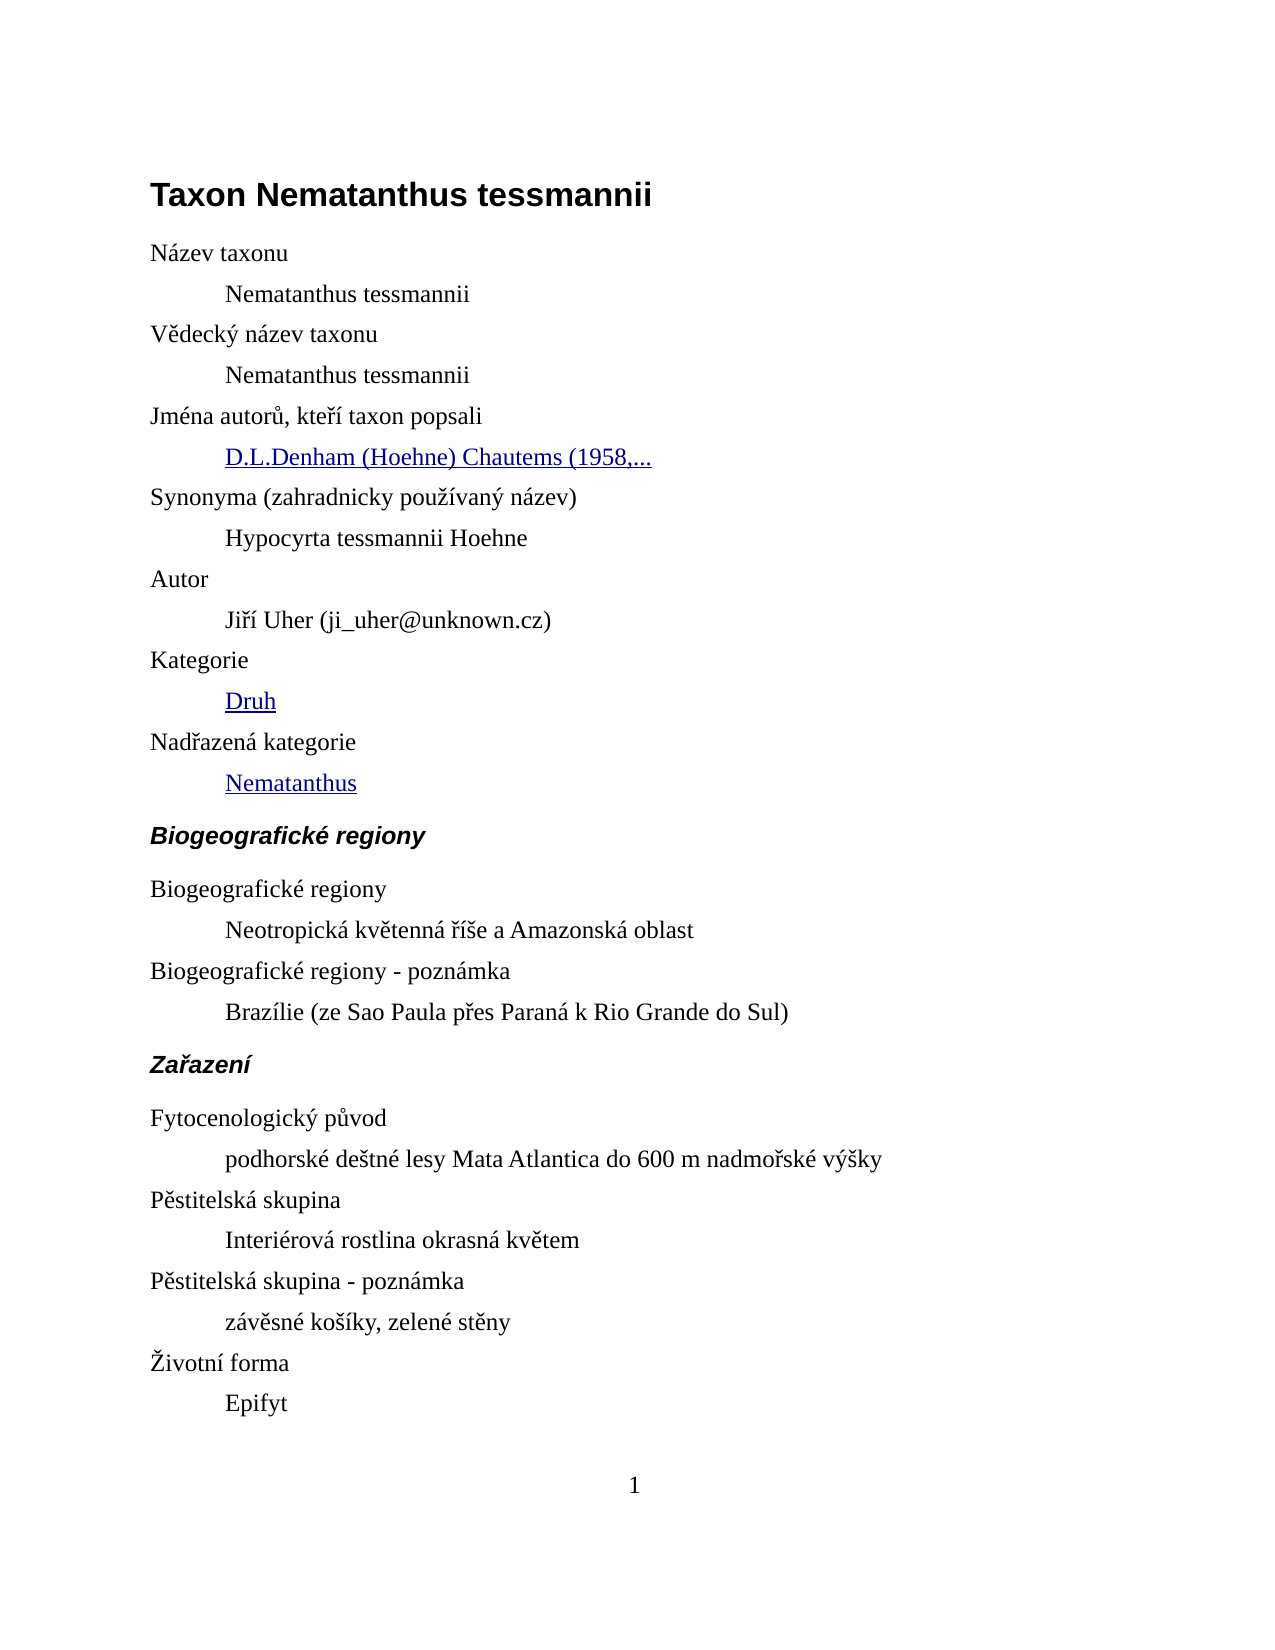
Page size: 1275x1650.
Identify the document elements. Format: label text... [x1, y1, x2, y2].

text Název taxonu [150, 238, 1125, 267]
text Biogeografické regiony [150, 874, 1125, 903]
text Kategorie [150, 645, 1125, 674]
text Nadřazená kategorie [150, 727, 1125, 756]
text Interiérová rostlina okrasná květem [225, 1226, 1125, 1254]
text Nematanthus tessmannii [225, 279, 1125, 308]
text Pěstitelská skupina - poznámka [150, 1266, 1125, 1295]
text Nematanthus tessmannii [225, 360, 1125, 389]
text Vědecký název taxonu [150, 319, 1125, 348]
text Životní forma [150, 1348, 1125, 1376]
text Fytocenologický původ [150, 1103, 1125, 1132]
text Druh [225, 686, 1125, 715]
text Pěstitelská skupina [150, 1185, 1125, 1213]
text Synonyma (zahradnicky používaný název) [150, 482, 1125, 511]
text Jména autorů, kteří taxon popsali [150, 401, 1125, 430]
text Jiří Uher (ji_uher@unknown.cz) [225, 605, 1125, 633]
text Epifyt [225, 1388, 1125, 1417]
subtitle Zařazení [150, 1050, 1125, 1079]
text Nematanthus [225, 768, 1125, 796]
text Autor [150, 564, 1125, 593]
text Biogeografické regiony - poznámka [150, 956, 1125, 984]
text Brazílie (ze Sao Paula přes Paraná k Rio Grande do Sul) [225, 997, 1125, 1025]
text závěsné košíky, zelené stěny [225, 1307, 1125, 1336]
subtitle Taxon Nematanthus tessmannii [150, 175, 1125, 214]
text D.L.Denham (Hoehne) Chautems (1958,... [225, 442, 1125, 471]
text Hypocyrta tessmannii Hoehne [225, 523, 1125, 552]
subtitle Biogeografické regiony [150, 821, 1125, 850]
text Neotropická květenná říše a Amazonská oblast [225, 915, 1125, 944]
text podhorské deštné lesy Mata Atlantica do 600 m nadmořské výšky [225, 1144, 1125, 1173]
